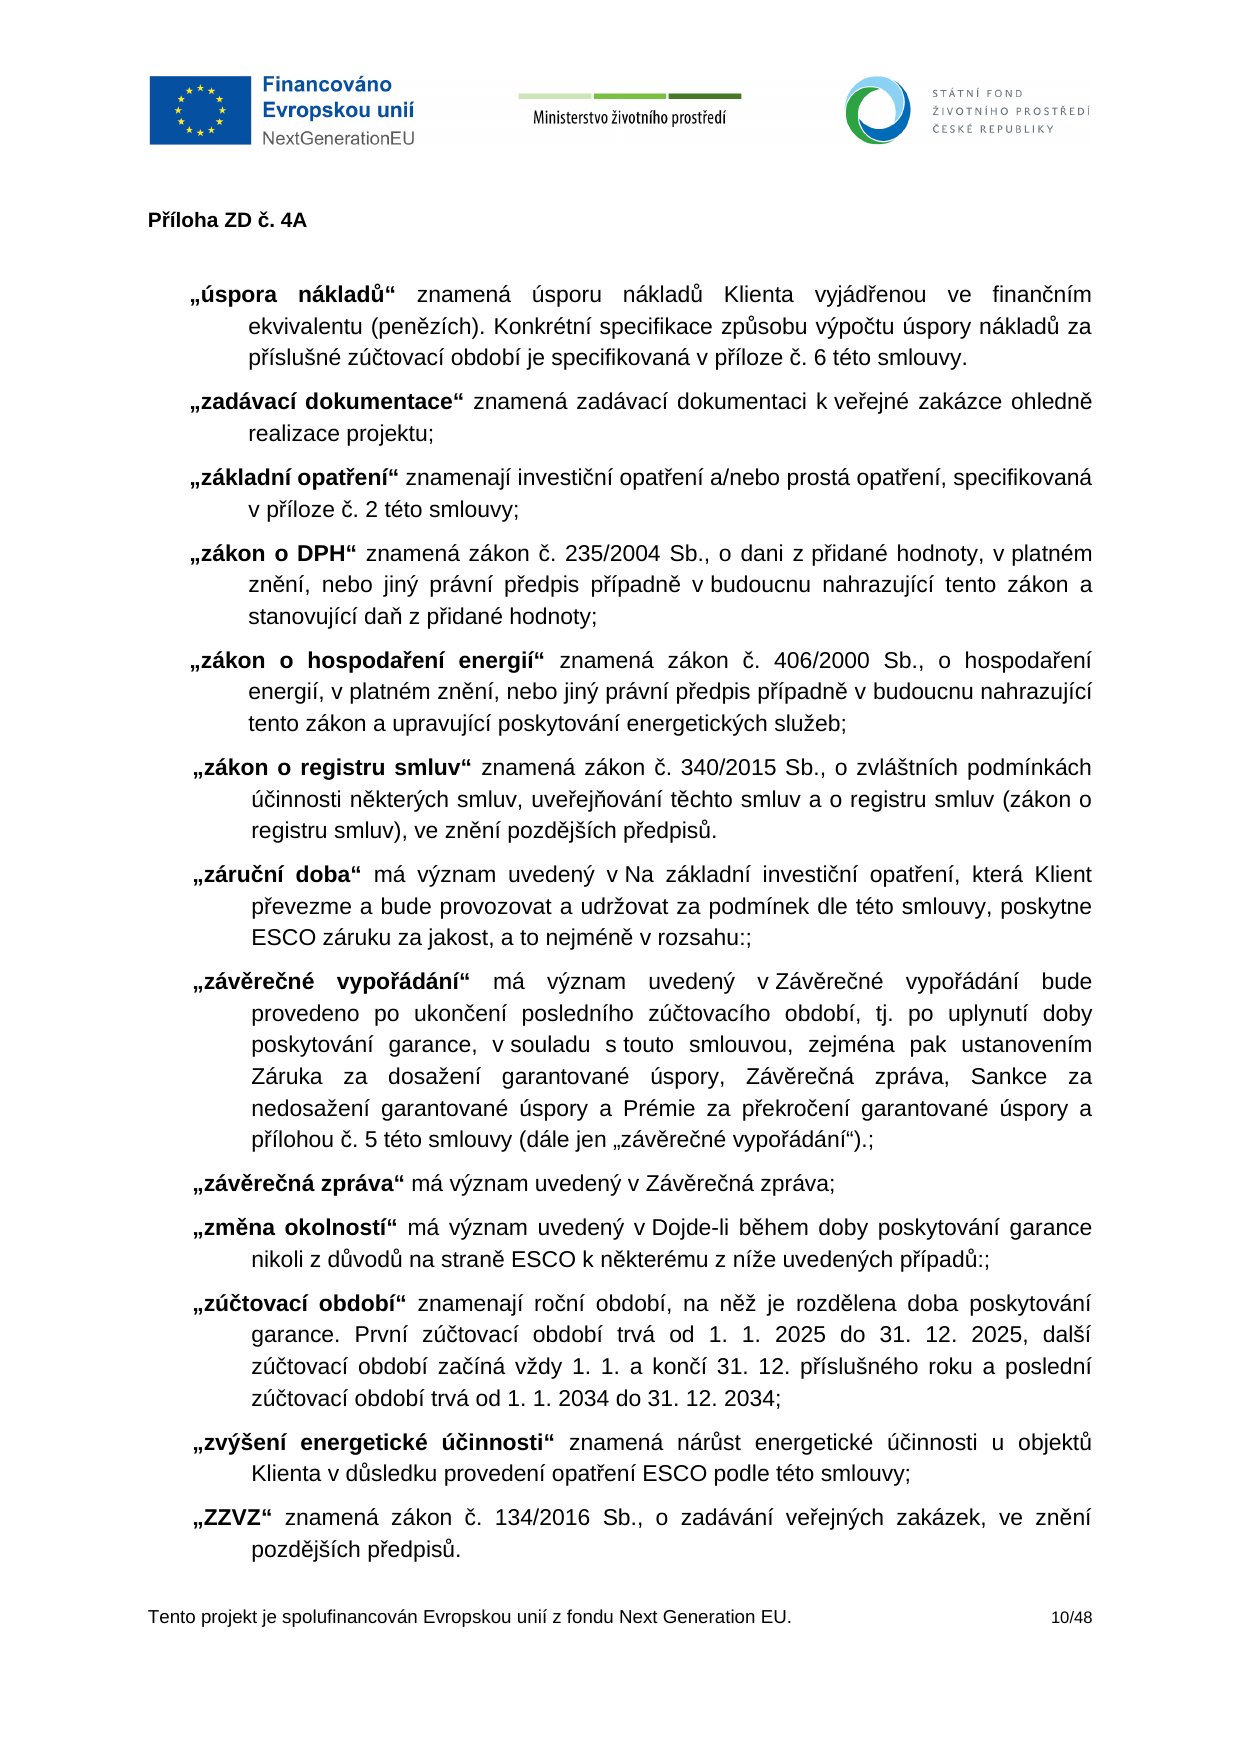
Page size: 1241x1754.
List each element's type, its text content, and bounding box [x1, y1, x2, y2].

subtitle „závěrečná zpráva“ má význam uvedený v Článek 16; [192, 1170, 1092, 1197]
subtitle „záruční doba“ má význam uvedený v Článek 9.1; [192, 861, 1092, 951]
subtitle „úspora nákladů“ znamená úsporu nákladů Klienta vyjádřenou ve finančním ekvivalentu (penězích). Konkrétní specifikace způsobu výpočtu úspory nákladů za příslušné zúčtovací období je specifikovaná v příloze č. 6 této smlouvy. [189, 281, 1092, 371]
subtitle „základní opatření“ znamenají investiční opatření a/nebo prostá opatření, specifikovaná v příloze č. 2 této smlouvy; [189, 464, 1092, 522]
subtitle „zadávací dokumentace“ znamená zadávací dokumentaci k veřejné zakázce ohledně realizace projektu; [189, 388, 1092, 446]
subtitle „zúčtovací období“ znamenají roční období, na něž je rozdělena doba poskytování garance. První zúčtovací období trvá od 1. 1. 2025 do 31. 12. 2025, další zúčtovací období začíná vždy 1. 1. a končí 31. 12. příslušného roku a poslední zúčtovací období trvá od 1. 1. 2034 do 31. 12. 2034; [192, 1290, 1092, 1411]
subtitle „zákon o registru smluv“ znamená zákon č. 340/2015 Sb., o zvláštních podmínkách účinnosti některých smluv, uveřejňování těchto smluv a o registru smluv (zákon o registru smluv), ve znění pozdějších předpisů. [192, 754, 1092, 843]
subtitle „zákon o DPH“ znamená zákon č. 235/2004 Sb., o dani z přidané hodnoty, v platném znění, nebo jiný právní předpis případně v budoucnu nahrazující tento zákon a stanovující daň z přidané hodnoty; [189, 539, 1092, 629]
subtitle „změna okolností“ má význam uvedený v Článek 14.1; [192, 1214, 1092, 1272]
subtitle „zvýšení energetické účinnosti“ znamená nárůst energetické účinnosti u objektů Klienta v důsledku provedení opatření ESCO podle této smlouvy; [192, 1429, 1092, 1487]
subtitle „závěrečné vypořádání“ má význam uvedený v Článek 22.1; [192, 968, 1092, 1152]
subtitle „zákon o hospodaření energií“ znamená zákon č. 406/2000 Sb., o hospodaření energií, v platném znění, nebo jiný právní předpis případně v budoucnu nahrazující tento zákon a upravující poskytování energetických služeb; [189, 647, 1092, 736]
subtitle „ZZVZ“ znamená zákon č. 134/2016 Sb., o zadávání veřejných zakázek, ve znění pozdějších předpisů. [192, 1504, 1092, 1562]
